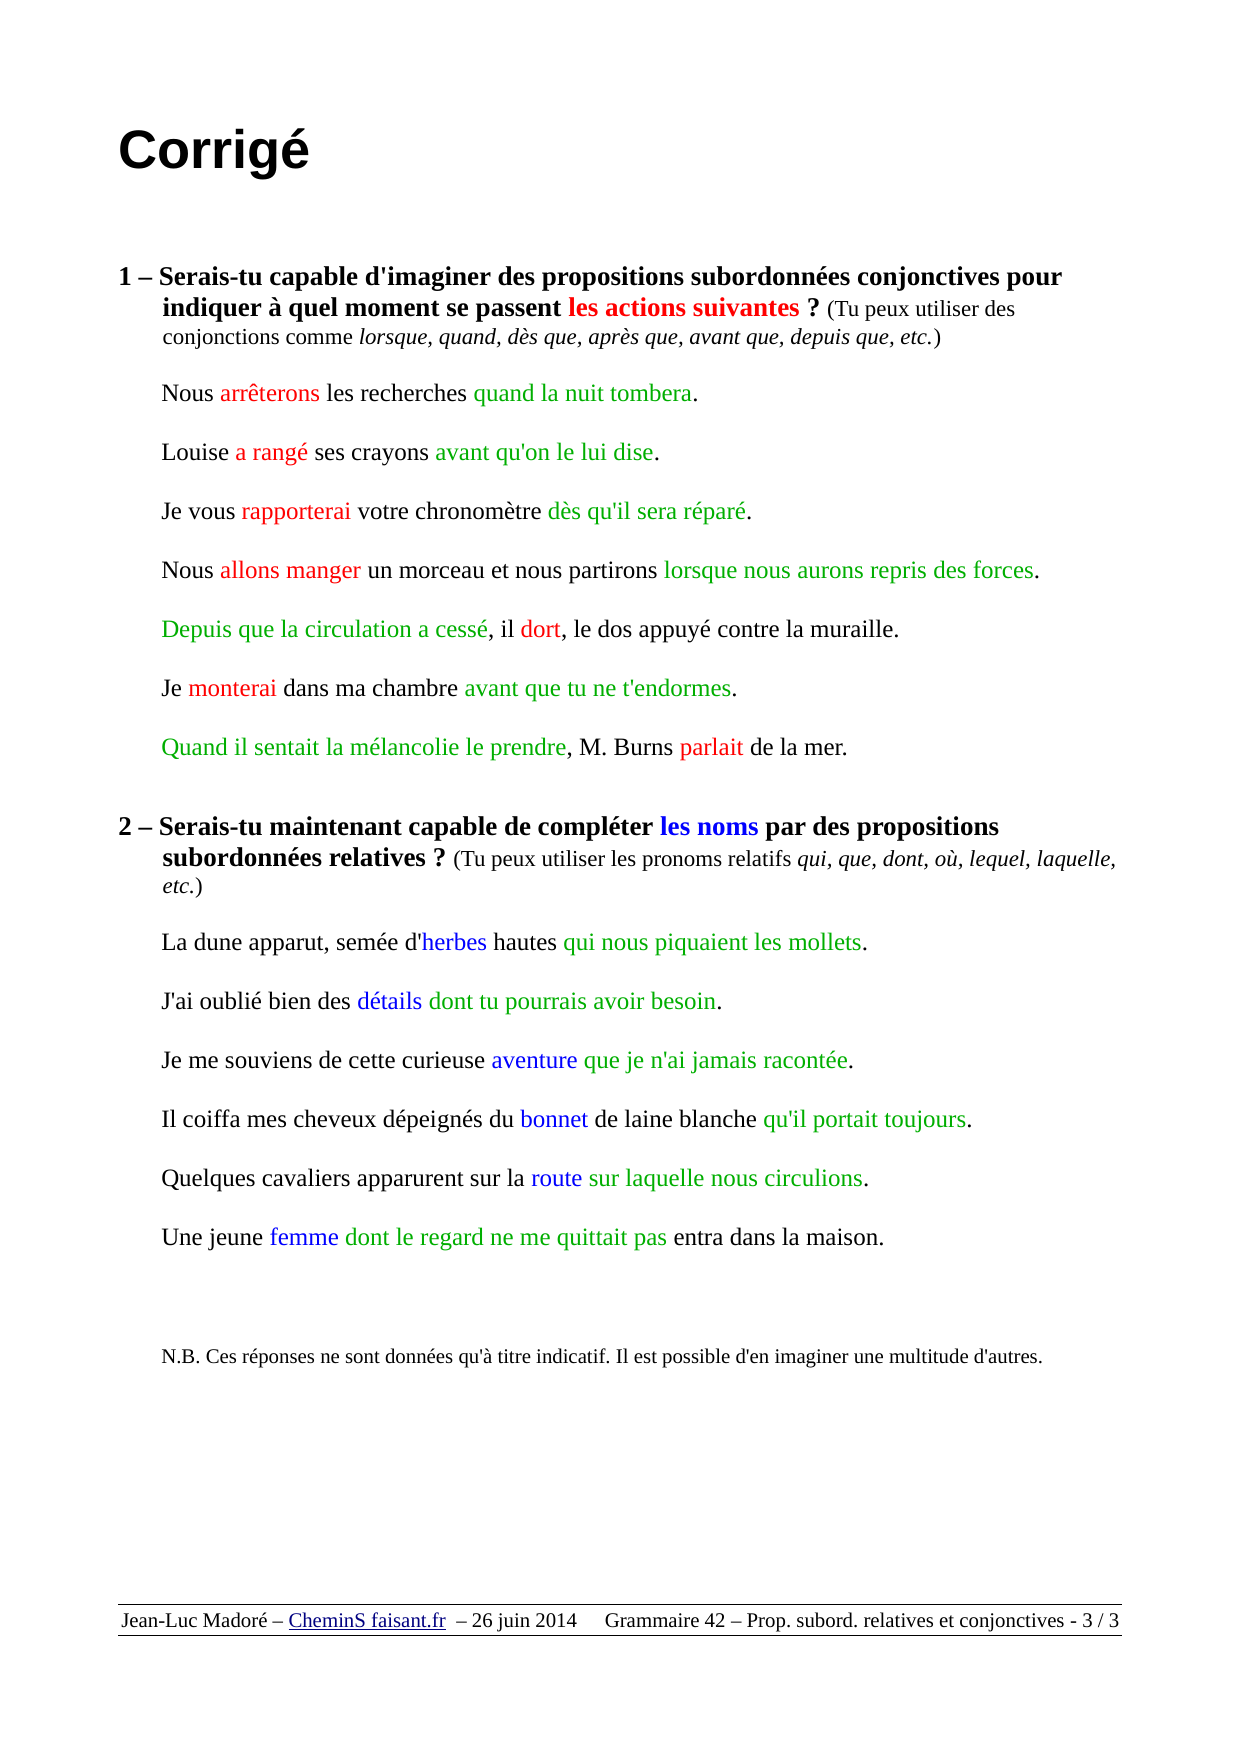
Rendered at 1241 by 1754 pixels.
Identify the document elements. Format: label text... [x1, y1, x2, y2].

text La dune apparut, semée d'herbes hautes qui nous piquaient les mollets. [161, 922, 1122, 957]
text Quelques cavaliers apparurent sur la route sur laquelle nous circulions. [161, 1158, 1122, 1194]
text Depuis que la circulation a cessé, il dort, le dos appuyé contre la muraille. [161, 609, 1122, 644]
text Nous allons manger un morceau et nous partirons lorsque nous aurons repris des forces. [161, 550, 1122, 585]
text Corrigé [118, 118, 1122, 180]
text Nous arrêterons les recherches quand la nuit tombera. [161, 373, 1122, 408]
text 1 – Serais-tu capable d'imaginer des propositions subordonnées conjonctives pour indiquer à quel moment se passent les actions suivantes ? (Tu peux utiliser des conjonctions comme lorsque, quand, dès que, après que, avant que, depuis que, etc.) [118, 260, 1122, 349]
text Une jeune femme dont le regard ne me quittait pas entra dans la maison. [161, 1217, 1122, 1253]
text 2 – Serais-tu maintenant capable de compléter les noms par des propositions subordonnées relatives ? (Tu peux utiliser les pronoms relatifs qui, que, dont, où, lequel, laquelle, etc.) [118, 810, 1122, 898]
text Je vous rapporterai votre chronomètre dès qu'il sera réparé. [161, 491, 1122, 526]
text Quand il sentait la mélancolie le prendre, M. Burns parlait de la mer. [161, 727, 1122, 762]
text Je monterai dans ma chambre avant que tu ne t'endormes. [161, 668, 1122, 703]
text Il coiffa mes cheveux dépeignés du bonnet de laine blanche qu'il portait toujours. [161, 1099, 1122, 1135]
text J'ai oublié bien des détails dont tu pourrais avoir besoin. [161, 981, 1122, 1017]
text Louise a rangé ses crayons avant qu'on le lui dise. [161, 432, 1122, 467]
text Je me souviens de cette curieuse aventure que je n'ai jamais racontée. [161, 1040, 1122, 1076]
text N.B. Ces réponses ne sont données qu'à titre indicatif. Il est possible d'en imaginer une multitude d'autres. [161, 1336, 1122, 1371]
